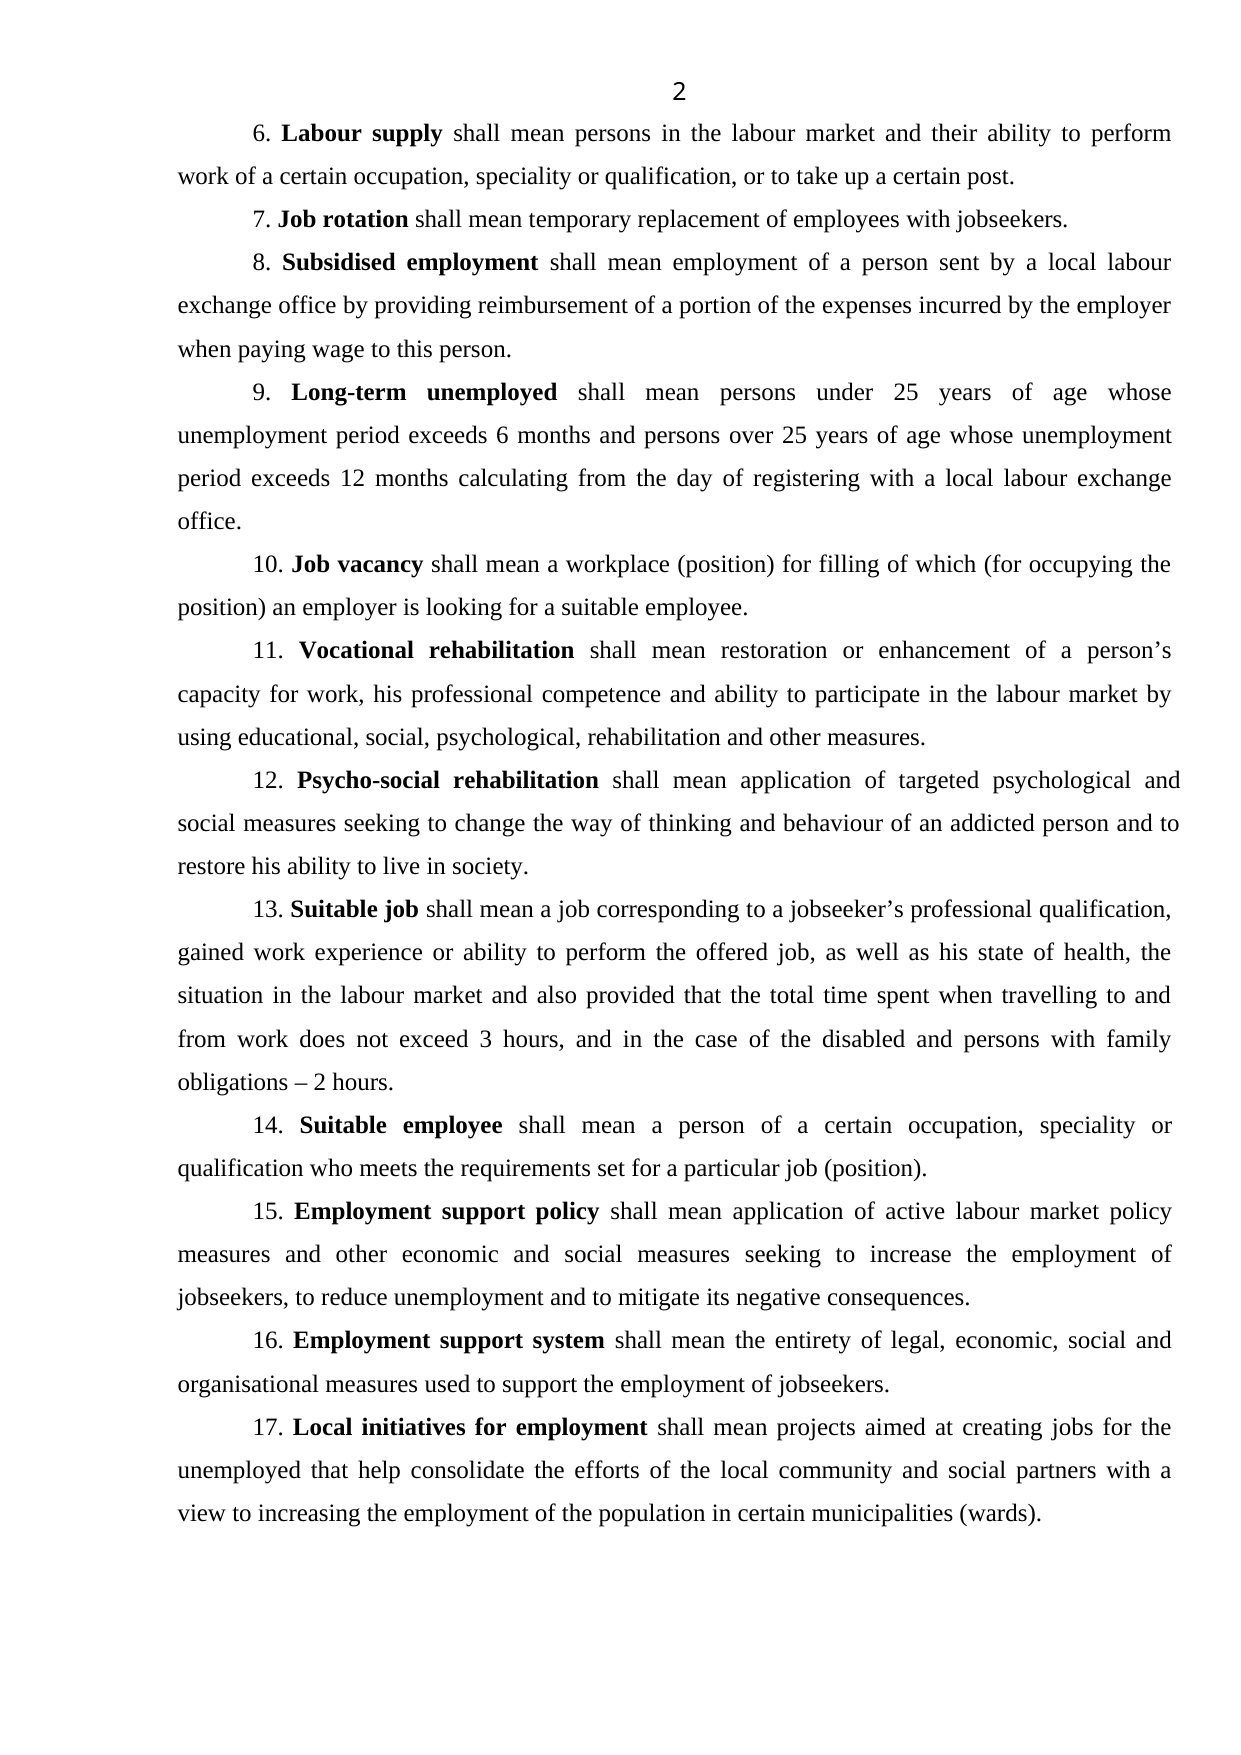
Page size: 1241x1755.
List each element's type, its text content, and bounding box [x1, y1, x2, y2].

text 14. Suitable employee shall mean a person of a certain occupation, speciality or qualification who meets the requirements set for a particular job (position). [177, 1110, 1172, 1182]
text 6. Labour supply shall mean persons in the labour market and their ability to perform work of a certain occupation, speciality or qualification, or to take up a certain post. [177, 118, 1172, 190]
text 10. Job vacancy shall mean a workplace (position) for filling of which (for occupying the position) an employer is looking for a suitable employee. [177, 549, 1172, 621]
text 8. Subsidised employment shall mean employment of a person sent by a local labour exchange office by providing reimbursement of a portion of the expenses incurred by the employer when paying wage to this person. [177, 247, 1172, 362]
text 17. Local initiatives for employment shall mean projects aimed at creating jobs for the unemployed that help consolidate the efforts of the local community and social partners with a view to increasing the employment of the population in certain municipalities (wards). [177, 1412, 1172, 1527]
text 9. Long-term unemployed shall mean persons under 25 years of age whose unemployment period exceeds 6 months and persons over 25 years of age whose unemployment period exceeds 12 months calculating from the day of registering with a local labour exchange office. [177, 377, 1172, 535]
text 13. Suitable job shall mean a job corresponding to a jobseeker’s professional qualification, gained work experience or ability to perform the offered job, as well as his state of health, the situation in the labour market and also provided that the total time spent when travelling to and from work does not exceed 3 hours, and in the case of the disabled and persons with family obligations – 2 hours. [177, 894, 1172, 1096]
text 15. Employment support policy shall mean application of active labour market policy measures and other economic and social measures seeking to increase the employment of jobseekers, to reduce unemployment and to mitigate its negative consequences. [177, 1196, 1172, 1311]
text 16. Employment support system shall mean the entirety of legal, economic, social and organisational measures used to support the employment of jobseekers. [177, 1326, 1172, 1397]
text 12. Psycho-social rehabilitation shall mean application of targeted psychological and social measures seeking to change the way of thinking and behaviour of an addicted person and to restore his ability to live in society. [177, 765, 1181, 880]
text 11. Vocational rehabilitation shall mean restoration or enhancement of a person’s capacity for work, his professional competence and ability to participate in the labour market by using educational, social, psychological, rehabilitation and other measures. [177, 636, 1172, 751]
text 7. Job rotation shall mean temporary replacement of employees with jobseekers. [177, 204, 1181, 233]
